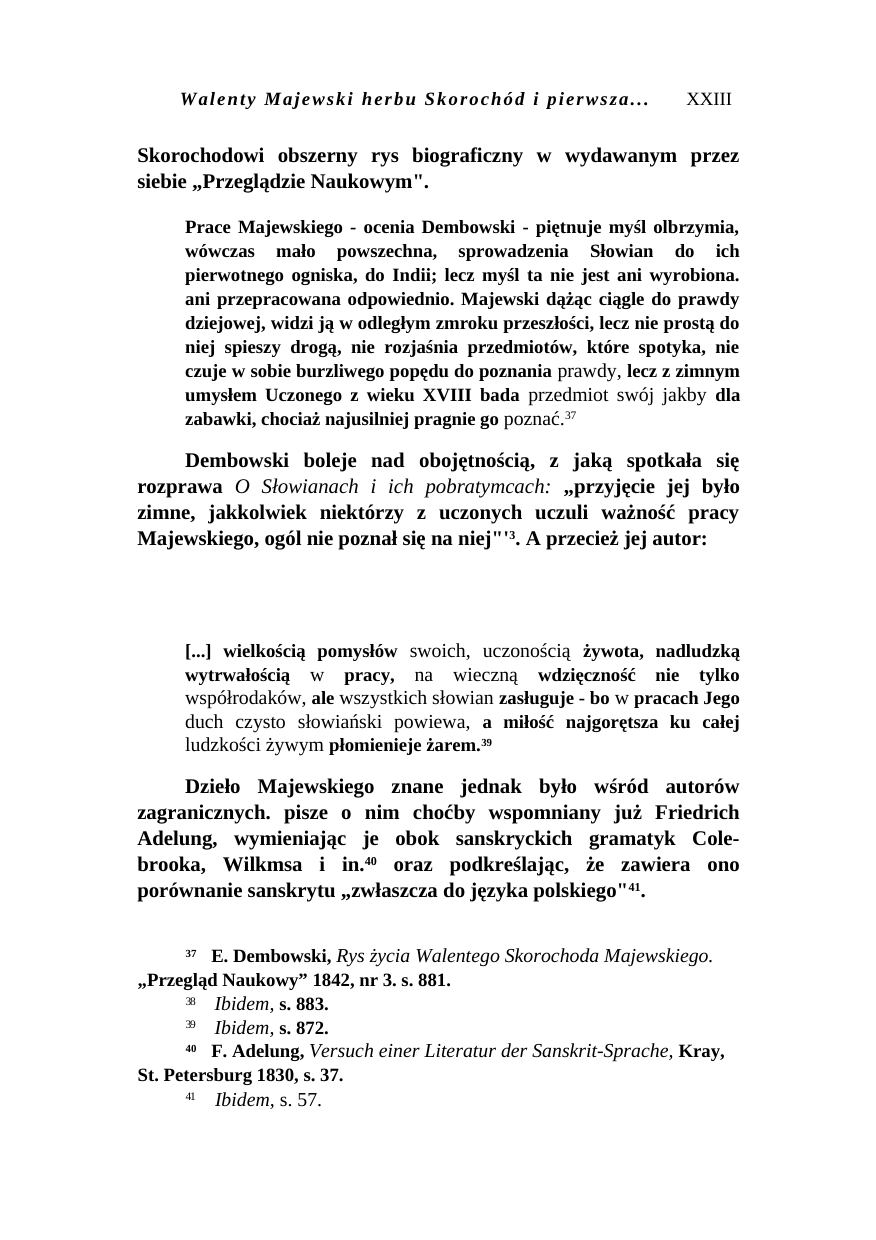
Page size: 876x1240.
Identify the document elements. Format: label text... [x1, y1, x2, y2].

text Prace Majewskiego - ocenia Dembowski - piętnuje myśl olbrzymia, wówczas mało powszechna, sprowadzenia Słowian do ich pierwotnego ogniska, do Indii; lecz myśl ta nie jest ani wyrobiona. ani przepracowana odpowiednio. Majewski dążąc ciągle do prawdy dziejowej, widzi ją w odległym zmroku przeszłości, lecz nie prostą do niej spieszy drogą, nie rozjaśnia przedmiotów, które spotyka, nie czuje w sobie burzliwego popędu do poznania prawdy, lecz z zimnym umysłem Uczonego z wieku XVIII bada przedmiot swój jakby dla zabawki, chociaż najusilniej pragnie go poznać.37 [185, 214, 740, 430]
text 41 Ibidem, s. 57. [185, 1088, 740, 1111]
text XXIII [686, 90, 739, 109]
text 37 E. Dembowski, Rys życia Walentego Skorochoda Majewskiego. „Przegląd Naukowy” 1842, nr 3. s. 881. [137, 944, 740, 991]
text [...] wielkością pomysłów swoich, uczonością żywota, nadludzką wytrwałością w pracy, na wieczną wdzięczność nie tylko współrodaków, ale wszystkich słowian zasługuje - bo w pracach Jego duch czysto słowiański powiewa, a miłość najgorętsza ku całej ludzkości żywym płomienieje żarem.39 [185, 639, 740, 756]
text Dembowski boleje nad obojętnością, z jaką spotkała się rozprawa O Słowianach i ich pobratymcach: „przyjęcie jej było zimne, jakkolwiek niektórzy z uczonych uczuli ważność pracy Majewskiego, ogól nie poznał się na niej"'3. A przecież jej autor: [137, 447, 740, 551]
text 39 Ibidem, s. 872. [185, 1015, 740, 1039]
text Skorochodowi obszerny rys biograficzny w wydawanym przez siebie „Przeglądzie Naukowym". [137, 142, 740, 194]
text 40 F. Adelung, Versuch einer Literatur der Sanskrit-Sprache, Kray, St. Petersburg 1830, s. 37. [137, 1039, 740, 1086]
text Dzieło Majewskiego znane jednak było wśród autorów zagranicznych. pisze o nim choćby wspomniany już Friedrich Adelung, wymieniając je obok sanskryckich gramatyk Cole- brooka, Wilkmsa i in.40 oraz podkreślając, że zawiera ono porównanie sanskrytu „zwłaszcza do języka polskiego"41. [137, 773, 740, 903]
text Walenty Majewski herbu Skorochód i pierwsza... [179, 90, 651, 109]
text 38 Ibidem, s. 883. [185, 992, 740, 1015]
